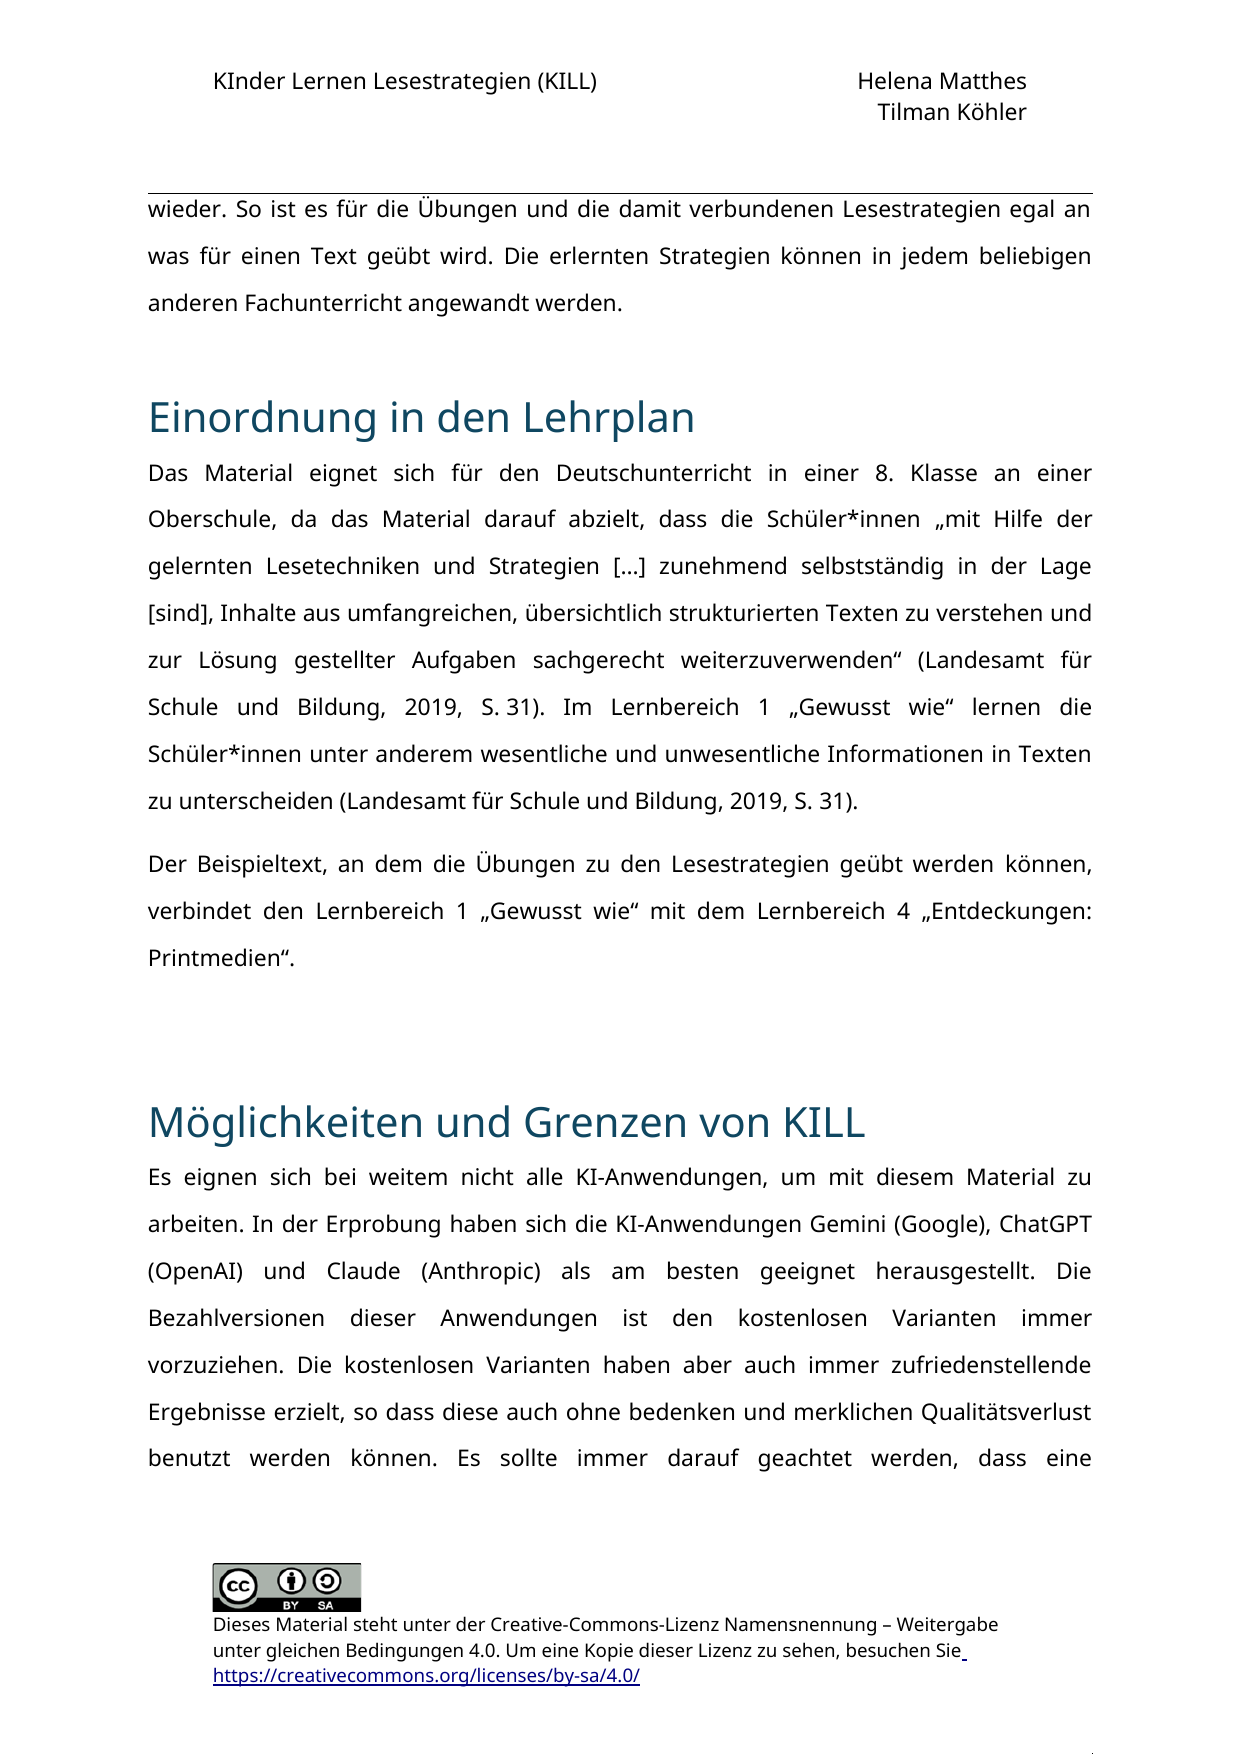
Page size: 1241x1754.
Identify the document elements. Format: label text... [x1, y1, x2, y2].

text Das Material eignet sich für den Deutschunterricht in einer 8. Klasse an einer Oberschule, da das Material darauf abzielt, dass die Schüler*innen „mit Hilfe der gelernten Lesetechniken und Strategien […] zunehmend selbstständig in der Lage [sind], Inhalte aus umfangreichen, übersichtlich strukturierten Texten zu verstehen und zur Lösung gestellter Aufgaben sachgerecht weiterzuverwenden“ (Landesamt für Schule und Bildung, 2019, S. 31). Im Lernbereich 1 „Gewusst wie“ lernen die Schüler*innen unter anderem wesentliche und unwesentliche Informationen in Texten zu unterscheiden (Landesamt für Schule und Bildung, 2019, S. 31). [148, 456, 1093, 816]
text Es eignen sich bei weitem nicht alle KI-Anwendungen, um mit diesem Material zu arbeiten. In der Erprobung haben sich die KI-Anwendungen Gemini (Google), ChatGPT (OpenAI) und Claude (Anthropic) als am besten geeignet herausgestellt. Die Bezahlversionen dieser Anwendungen ist den kostenlosen Varianten immer vorzuziehen. Die kostenlosen Varianten haben aber auch immer zufriedenstellende Ergebnisse erzielt, so dass diese auch ohne bedenken und merklichen Qualitätsverlust benutzt werden können. Es sollte immer darauf geachtet werden, dass eine [148, 1161, 1093, 1474]
text Der Beispieltext, an dem die Übungen zu den Lesestrategien geübt werden können, verbindet den Lernbereich 1 „Gewusst wie“ mit dem Lernbereich 4 „Entdeckungen: Printmedien“. [148, 848, 1093, 973]
text wieder. So ist es für die Übungen und die damit verbundenen Lesestrategien egal an was für einen Text geübt wird. Die erlernten Strategien können in jedem beliebigen anderen Fachunterricht angewandt werden. [148, 193, 1093, 318]
subtitle Einordnung in den Lehrplan [148, 388, 1093, 445]
subtitle Möglichkeiten und Grenzen von KILL [148, 1093, 1093, 1149]
